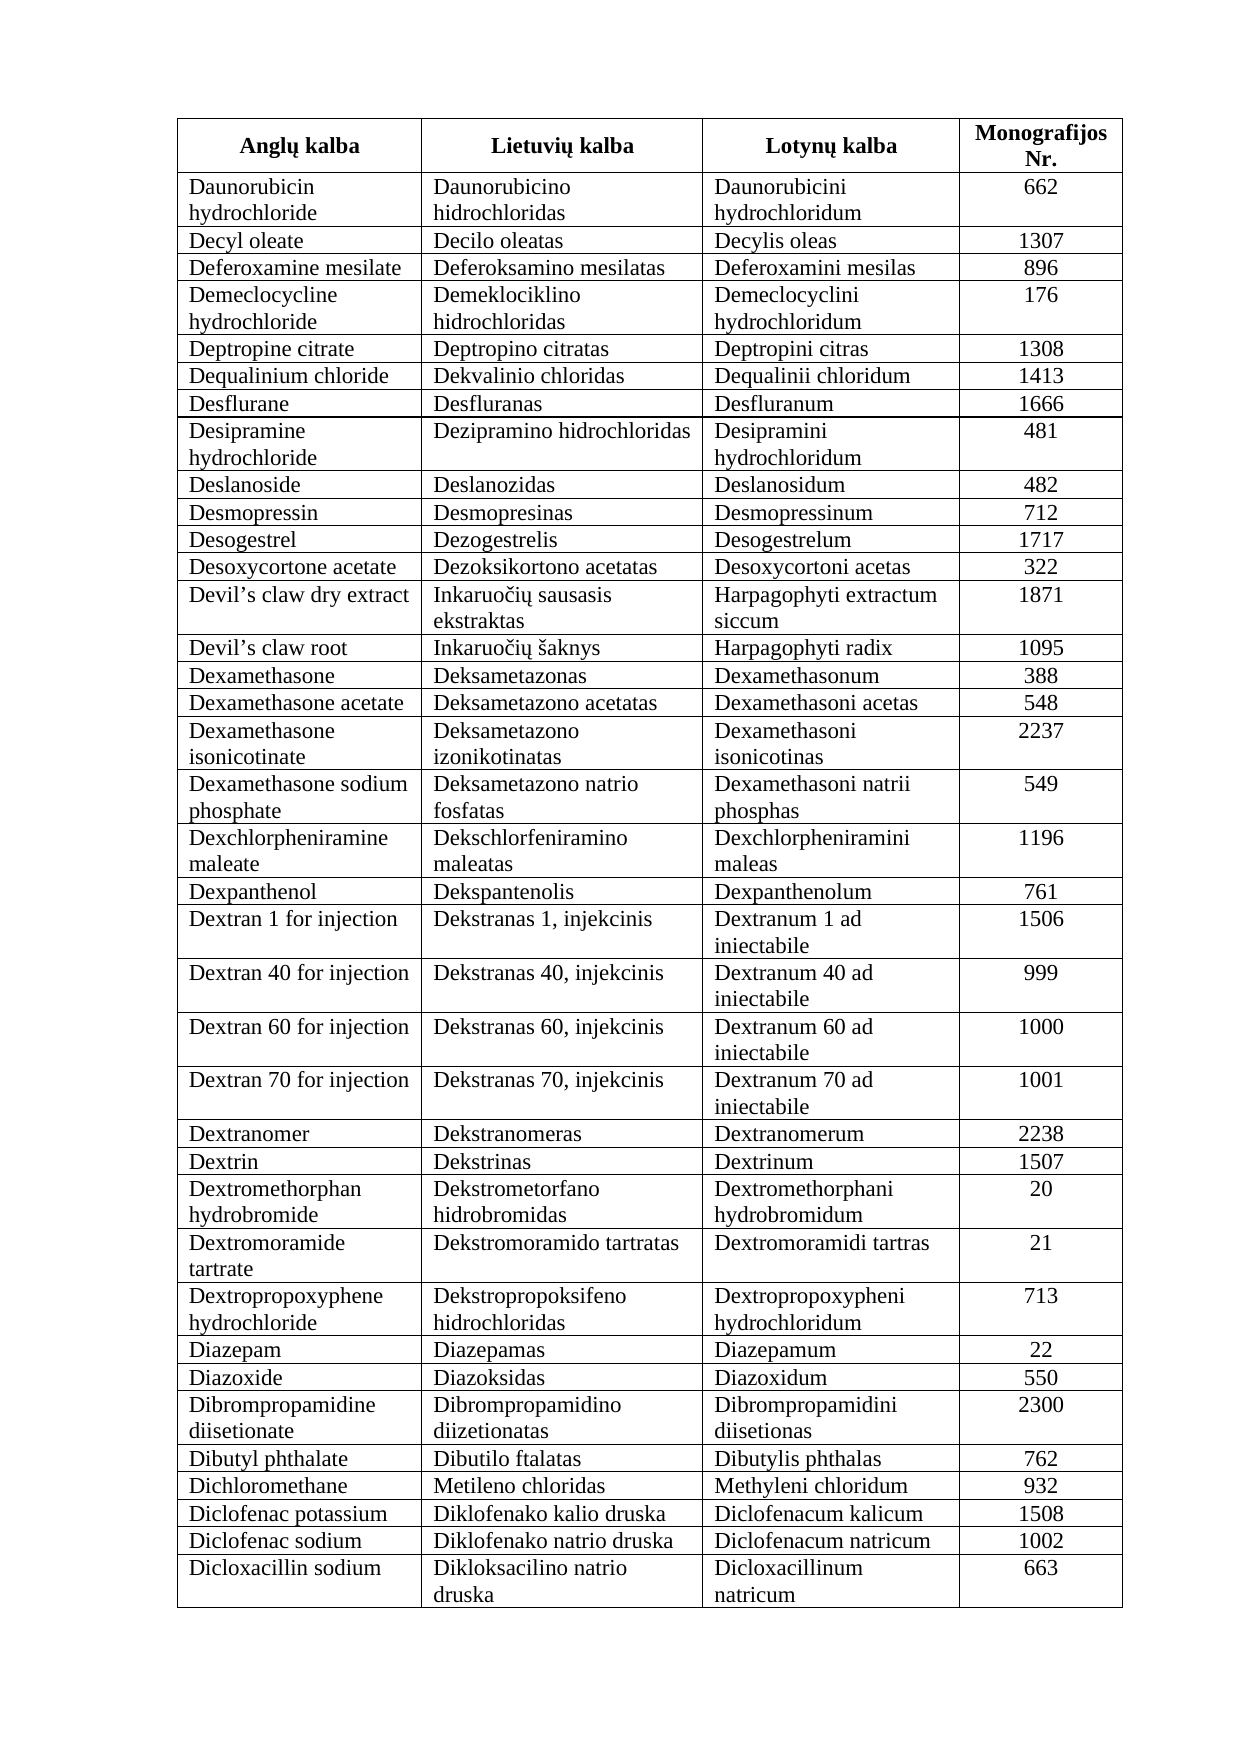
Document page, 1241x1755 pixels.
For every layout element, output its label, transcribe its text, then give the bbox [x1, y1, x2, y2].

table_cell 932 [960, 1472, 1122, 1499]
table_cell Dextromethorphani hydrobromidum [703, 1175, 959, 1228]
table_cell Desipramini hydrochloridum [703, 418, 959, 470]
table_cell 712 [960, 499, 1122, 525]
table_cell Dezogestrelis [422, 526, 702, 552]
table_cell Deksametazono natrio fosfatas [422, 770, 702, 823]
table_cell Desfluranas [422, 390, 702, 416]
table_cell Desogestrelum [703, 526, 959, 552]
table_cell 1413 [960, 363, 1122, 389]
table_cell 1002 [960, 1527, 1122, 1553]
table_cell Deslanosidum [703, 471, 959, 497]
table_cell Dextran 1 for injection [178, 905, 421, 958]
table_cell 1666 [960, 390, 1122, 416]
table_cell Dekvalinio chloridas [422, 363, 702, 389]
table_cell Dexpanthenolum [703, 878, 959, 904]
table_cell Dicloxacillin sodium [178, 1555, 421, 1607]
table_cell Demeklociklino hidrochloridas [422, 281, 702, 334]
table_cell Dextranum 40 ad iniectabile [703, 959, 959, 1012]
table_cell Dexamethasone [178, 662, 421, 688]
table_cell 1871 [960, 581, 1122, 633]
table_cell Diklofenako kalio druska [422, 1500, 702, 1526]
table_cell 1508 [960, 1500, 1122, 1526]
table_cell Diazoksidas [422, 1364, 702, 1390]
table_cell 1001 [960, 1067, 1122, 1119]
table_cell Dequalinii chloridum [703, 363, 959, 389]
table_cell Deksametazonas [422, 662, 702, 688]
table_cell Diazoxide [178, 1364, 421, 1390]
table_cell 388 [960, 662, 1122, 688]
table_cell 713 [960, 1283, 1122, 1335]
table_cell Dextromethorphan hydrobromide [178, 1175, 421, 1228]
table_cell Deksametazono izonikotinatas [422, 717, 702, 769]
table_cell 999 [960, 959, 1122, 1012]
table_cell Diclofenacum natricum [703, 1527, 959, 1553]
table_cell 896 [960, 254, 1122, 280]
table_cell Dextranomer [178, 1120, 421, 1147]
table_cell Dexamethasoni acetas [703, 689, 959, 716]
table_cell 20 [960, 1175, 1122, 1228]
table_cell 2300 [960, 1391, 1122, 1444]
table_cell Dextropropoxypheni hydrochloridum [703, 1283, 959, 1335]
table_cell Dekstranas 40, injekcinis [422, 959, 702, 1012]
table_cell Demeclocycline hydrochloride [178, 281, 421, 334]
table_cell Desipramine hydrochloride [178, 418, 421, 470]
table_cell 2237 [960, 717, 1122, 769]
table_cell Harpagophyti extractum siccum [703, 581, 959, 633]
table_cell 481 [960, 418, 1122, 470]
table_cell Desoxycortoni acetas [703, 553, 959, 580]
table_cell 1095 [960, 635, 1122, 661]
table_cell Dexamethasoni natrii phosphas [703, 770, 959, 823]
table_cell 1307 [960, 227, 1122, 253]
table_cell Decylis oleas [703, 227, 959, 253]
table_cell Diklofenako natrio druska [422, 1527, 702, 1553]
table_cell 22 [960, 1336, 1122, 1363]
table_cell Diazepamas [422, 1336, 702, 1363]
table_cell Dextranum 1 ad iniectabile [703, 905, 959, 958]
table_cell 1000 [960, 1013, 1122, 1066]
table_cell Deksametazono acetatas [422, 689, 702, 716]
table_cell 1308 [960, 335, 1122, 362]
table_cell Dequalinium chloride [178, 363, 421, 389]
table_cell Desflurane [178, 390, 421, 416]
table_header Lotynų kalba [703, 119, 959, 172]
table_cell Decilo oleatas [422, 227, 702, 253]
table_cell Dibutilo ftalatas [422, 1445, 702, 1471]
table_cell Dekspantenolis [422, 878, 702, 904]
table_cell 1196 [960, 824, 1122, 877]
table_cell Dexamethasonum [703, 662, 959, 688]
table_cell 762 [960, 1445, 1122, 1471]
table_cell 322 [960, 553, 1122, 580]
table_cell Dextromoramidi tartras [703, 1229, 959, 1282]
table_cell Deslanoside [178, 471, 421, 497]
table_cell Dexamethasoni isonicotinas [703, 717, 959, 769]
table_cell Deferoxamine mesilate [178, 254, 421, 280]
table_cell 548 [960, 689, 1122, 716]
table_cell Devil’s claw root [178, 635, 421, 661]
table_cell Desmopressin [178, 499, 421, 525]
table_cell Dezoksikortono acetatas [422, 553, 702, 580]
table_cell Dikloksacilino natrio druska [422, 1555, 702, 1607]
table_cell Diazepamum [703, 1336, 959, 1363]
table_cell Devil’s claw dry extract [178, 581, 421, 633]
table_cell 1506 [960, 905, 1122, 958]
table_cell 1717 [960, 526, 1122, 552]
table_cell Dextrinum [703, 1148, 959, 1174]
table_cell Dexpanthenol [178, 878, 421, 904]
table_cell Daunorubicino hidrochloridas [422, 173, 702, 226]
table_cell Inkaruočių šaknys [422, 635, 702, 661]
table_cell Desmopressinum [703, 499, 959, 525]
table_cell Demeclocyclini hydrochloridum [703, 281, 959, 334]
table_cell Dextran 60 for injection [178, 1013, 421, 1066]
table_cell Daunorubicin hydrochloride [178, 173, 421, 226]
table_cell Dexchlorpheniramini maleas [703, 824, 959, 877]
table_cell Harpagophyti radix [703, 635, 959, 661]
table_cell Desfluranum [703, 390, 959, 416]
table_cell Dextranum 60 ad iniectabile [703, 1013, 959, 1066]
table_cell Dextran 70 for injection [178, 1067, 421, 1119]
table_cell Desoxycortone acetate [178, 553, 421, 580]
table_cell 176 [960, 281, 1122, 334]
table_cell Dextranum 70 ad iniectabile [703, 1067, 959, 1119]
table_cell 549 [960, 770, 1122, 823]
table_cell Dexamethasone isonicotinate [178, 717, 421, 769]
table_cell Dextranomerum [703, 1120, 959, 1147]
table_cell 482 [960, 471, 1122, 497]
table_cell Daunorubicini hydrochloridum [703, 173, 959, 226]
table_cell Dekstromoramido tartratas [422, 1229, 702, 1282]
table_cell Diazepam [178, 1336, 421, 1363]
table_cell Deferoxamini mesilas [703, 254, 959, 280]
table_cell Dekstranas 60, injekcinis [422, 1013, 702, 1066]
table_cell Dibutyl phthalate [178, 1445, 421, 1471]
table_cell Metileno chloridas [422, 1472, 702, 1499]
table_cell Dekstrometorfano hidrobromidas [422, 1175, 702, 1228]
table_cell Dextromoramide tartrate [178, 1229, 421, 1282]
table_cell Inkaruočių sausasis ekstraktas [422, 581, 702, 633]
table_cell Dekstranomeras [422, 1120, 702, 1147]
table_cell Dibrompropamidine diisetionate [178, 1391, 421, 1444]
table_cell Methyleni chloridum [703, 1472, 959, 1499]
table_cell Dexamethasone acetate [178, 689, 421, 716]
table_header Monografijos Nr. [960, 119, 1122, 172]
table_cell 663 [960, 1555, 1122, 1607]
table_cell Dichloromethane [178, 1472, 421, 1499]
table_cell Diclofenacum kalicum [703, 1500, 959, 1526]
table_cell 550 [960, 1364, 1122, 1390]
table_cell Dekstropropoksifeno hidrochloridas [422, 1283, 702, 1335]
table_cell 662 [960, 173, 1122, 226]
table_cell Deptropine citrate [178, 335, 421, 362]
table_cell Diclofenac sodium [178, 1527, 421, 1553]
table_cell Deptropino citratas [422, 335, 702, 362]
table_cell Dextran 40 for injection [178, 959, 421, 1012]
table_cell 21 [960, 1229, 1122, 1282]
table_cell Dibrompropamidini diisetionas [703, 1391, 959, 1444]
table_cell Decyl oleate [178, 227, 421, 253]
table_cell Dekschlorfeniramino maleatas [422, 824, 702, 877]
table_cell Dezipramino hidrochloridas [422, 418, 702, 470]
table_cell Diazoxidum [703, 1364, 959, 1390]
table_cell Dekstrinas [422, 1148, 702, 1174]
table_header Anglų kalba [178, 119, 421, 172]
table_cell 1507 [960, 1148, 1122, 1174]
table_cell Desogestrel [178, 526, 421, 552]
table_cell Dicloxacillinum natricum [703, 1555, 959, 1607]
table_cell 2238 [960, 1120, 1122, 1147]
table_cell Dekstranas 1, injekcinis [422, 905, 702, 958]
table_cell Diclofenac potassium [178, 1500, 421, 1526]
table_cell Dextropropoxyphene hydrochloride [178, 1283, 421, 1335]
table_header Lietuvių kalba [422, 119, 702, 172]
table_cell Desmopresinas [422, 499, 702, 525]
table_cell Dexchlorpheniramine maleate [178, 824, 421, 877]
table_cell 761 [960, 878, 1122, 904]
table_cell Deptropini citras [703, 335, 959, 362]
table_cell Dibrompropamidino diizetionatas [422, 1391, 702, 1444]
table_cell Dexamethasone sodium phosphate [178, 770, 421, 823]
table_cell Dibutylis phthalas [703, 1445, 959, 1471]
table_cell Dextrin [178, 1148, 421, 1174]
table_cell Deslanozidas [422, 471, 702, 497]
table_cell Deferoksamino mesilatas [422, 254, 702, 280]
table_cell Dekstranas 70, injekcinis [422, 1067, 702, 1119]
